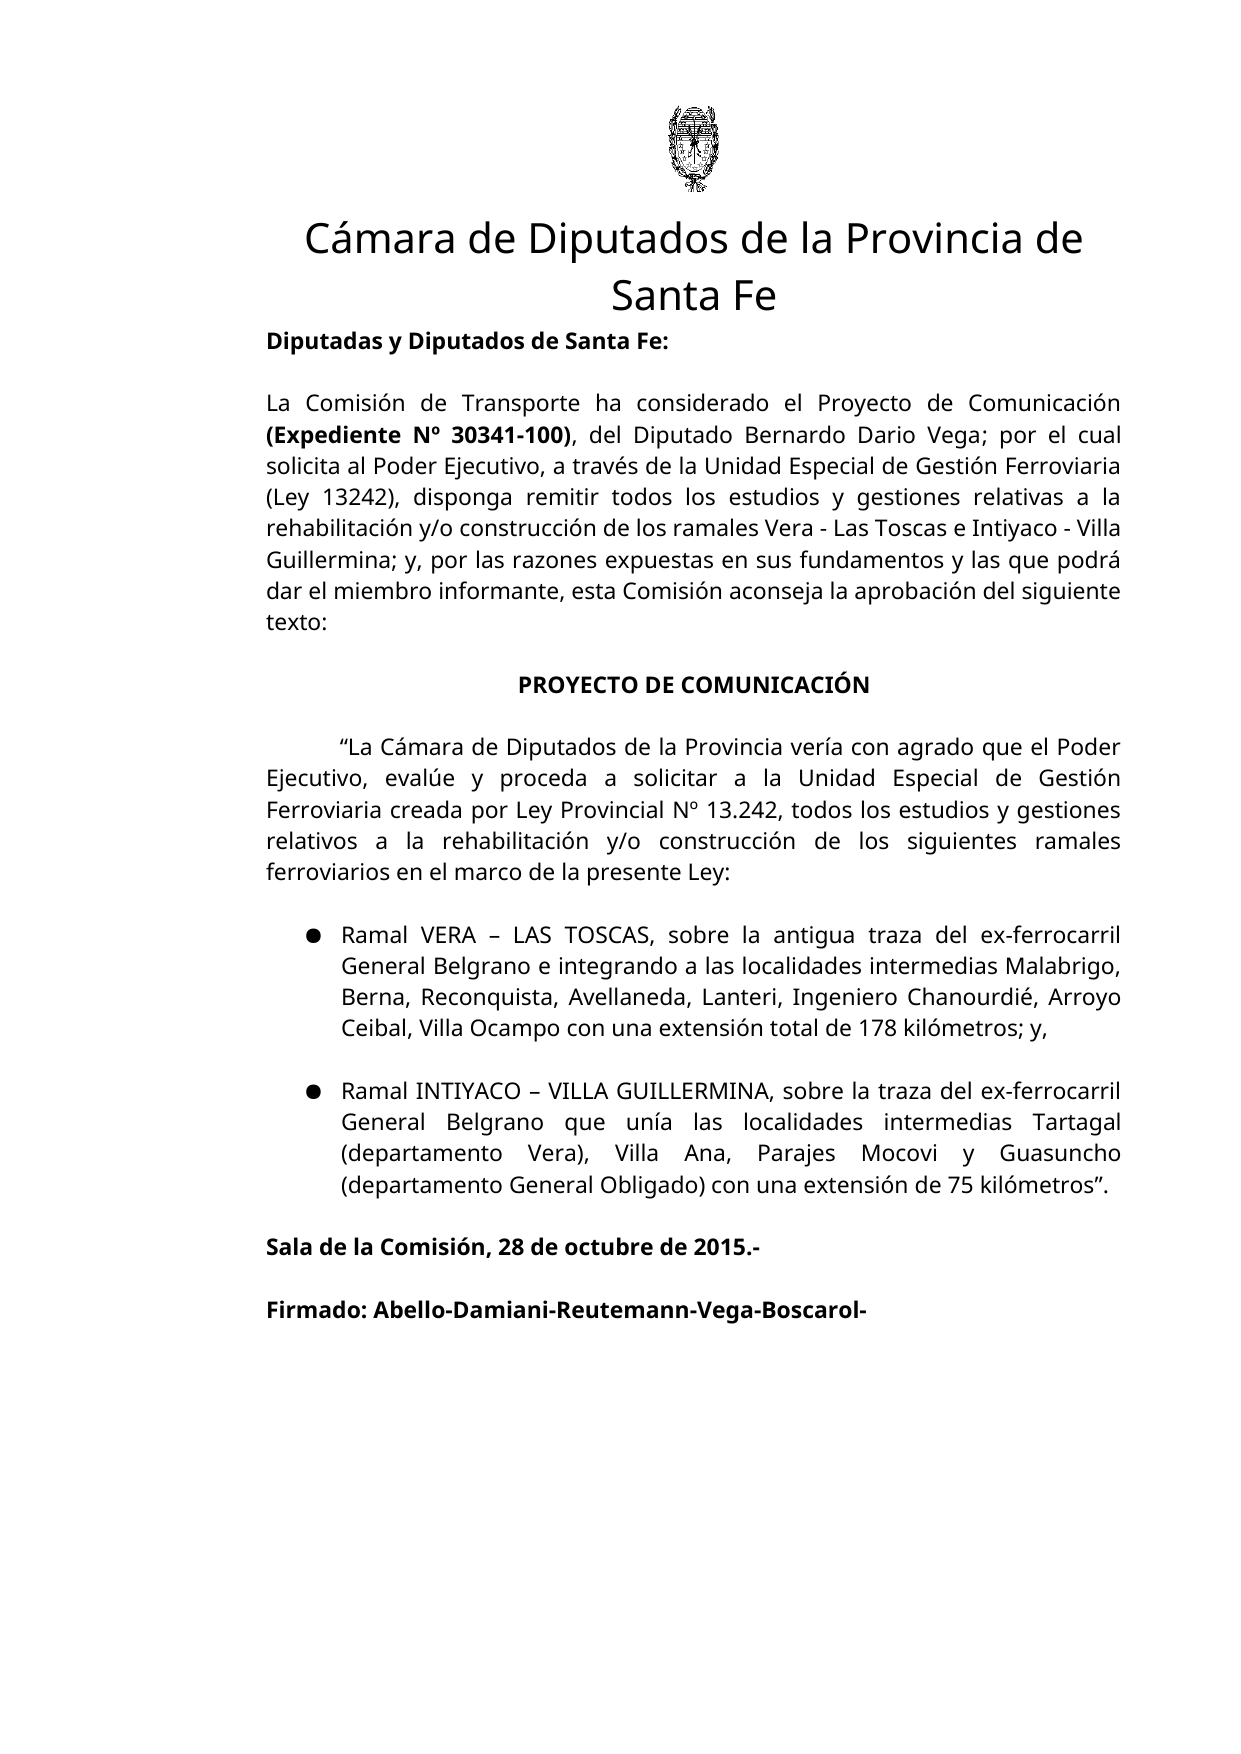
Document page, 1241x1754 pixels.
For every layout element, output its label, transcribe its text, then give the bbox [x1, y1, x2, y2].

list Ramal INTIYACO – VILLA GUILLERMINA, sobre la traza del ex-ferrocarril General Belgrano que unía las localidades intermedias Tartagal (departamento Vera), Villa Ana, Parajes Mocovi y Guasuncho (departamento General Obligado) con una extensión de 75 kilómetros”. [303, 1075, 1122, 1200]
text La Comisión de Transporte ha considerado el Proyecto de Comunicación (Expediente Nº 30341-100), del Diputado Bernardo Dario Vega; por el cual solicita al Poder Ejecutivo, a través de la Unidad Especial de Gestión Ferroviaria (Ley 13242), disponga remitir todos los estudios y gestiones relativas a la rehabilitación y/o construcción de los ramales Vera - Las Toscas e Intiyaco - Villa Guillermina; y, por las razones expuestas en sus fundamentos y las que podrá dar el miembro informante, esta Comisión aconseja la aprobación del siguiente texto: [266, 387, 1122, 637]
text “La Cámara de Diputados de la Provincia vería con agrado que el Poder Ejecutivo, evalúe y proceda a solicitar a la Unidad Especial de Gestión Ferroviaria creada por Ley Provincial Nº 13.242, todos los estudios y gestiones relativos a la rehabilitación y/o construcción de los siguientes ramales ferroviarios en el marco de la presente Ley: [266, 731, 1122, 887]
picture [660, 96, 728, 202]
text PROYECTO DE COMUNICACIÓN [266, 669, 1122, 700]
list Ramal VERA – LAS TOSCAS, sobre la antigua traza del ex-ferrocarril General Belgrano e integrando a las localidades intermedias Malabrigo, Berna, Reconquista, Avellaneda, Lanteri, Ingeniero Chanourdié, Arroyo Ceibal, Villa Ocampo con una extensión total de 178 kilómetros; y, [303, 919, 1122, 1044]
text Diputadas y Diputados de Santa Fe: [266, 325, 1122, 356]
text Firmado: Abello-Damiani-Reutemann-Vega-Boscarol- [266, 1294, 1122, 1325]
text Sala de la Comisión, 28 de octubre de 2015.- [266, 1231, 1122, 1262]
